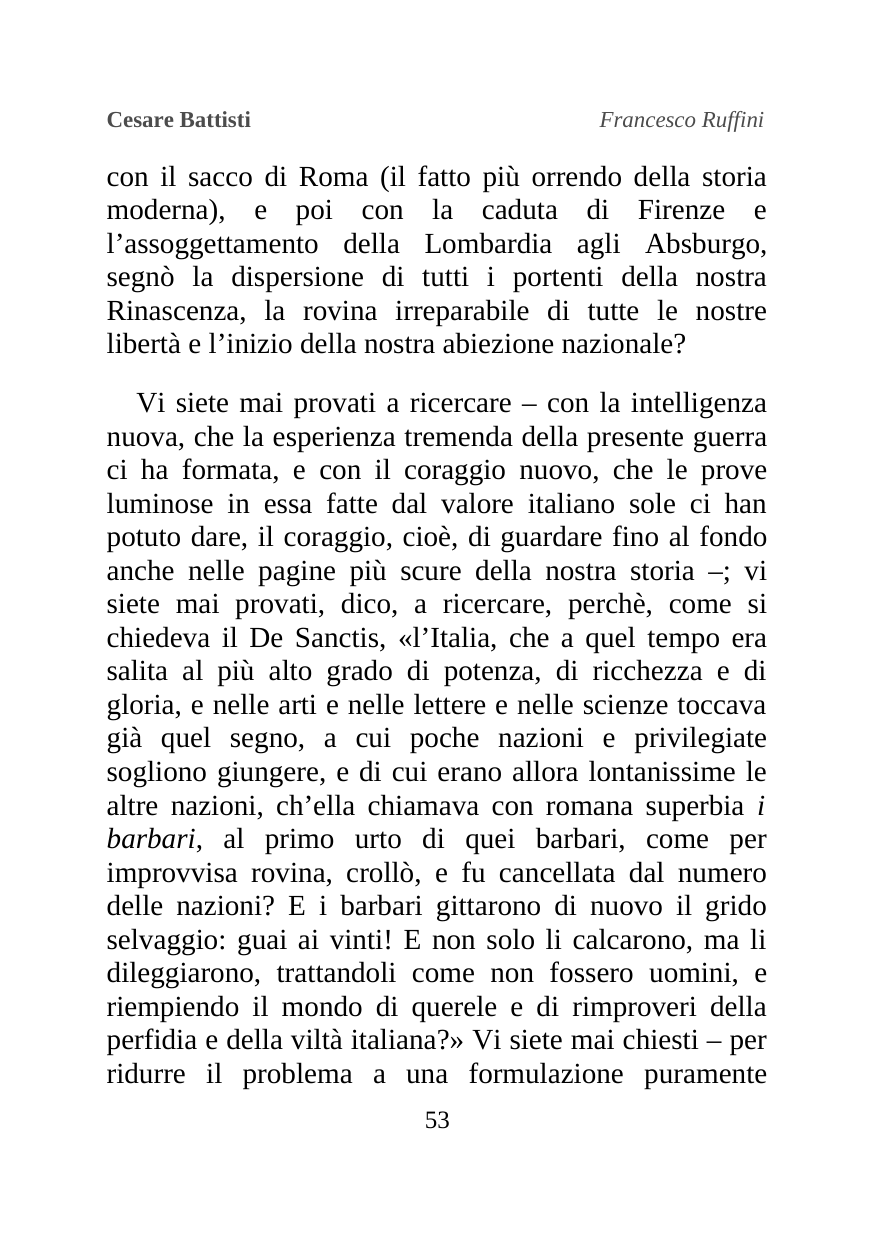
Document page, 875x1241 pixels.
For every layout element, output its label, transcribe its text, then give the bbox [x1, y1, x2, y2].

text con il sacco di Roma (il fatto più orrendo della storia moderna), e poi con la caduta di Firenze e l’assoggettamento della Lombardia agli Absburgo, segnò la dispersione di tutti i portenti della nostra Rinascenza, la rovina irreparabile di tutte le nostre libertà e l’inizio della nostra abiezione nazionale? [106, 159, 768, 360]
text Vi siete mai provati a ricercare – con la intelligenza nuova, che la esperienza tremenda della presente guerra ci ha formata, e con il coraggio nuovo, che le prove luminose in essa fatte dal valore italiano sole ci han potuto dare, il coraggio, cioè, di guardare fino al fondo anche nelle pagine più scure della nostra storia –; vi siete mai provati, dico, a ricercare, perchè, come si chiedeva il De Sanctis, «l’Italia, che a quel tempo era salita al più alto grado di potenza, di ricchezza e di gloria, e nelle arti e nelle lettere e nelle scienze toccava già quel segno, a cui poche nazioni e privilegiate sogliono giungere, e di cui erano allora lontanissime le altre nazioni, ch’ella chiamava con romana superbia i barbari, al primo urto di quei barbari, come per improvvisa rovina, crollò, e fu cancellata dal numero delle nazioni? E i barbari gittarono di nuovo il grido selvaggio: guai ai vinti! E non solo li calcarono, ma li dileggiarono, trattandoli come non fossero uomini, e riempiendo il mondo di querele e di rimproveri della perfidia e della viltà italiana?» Vi siete mai chiesti – per ridurre il problema a una formulazione puramente [106, 385, 768, 1089]
